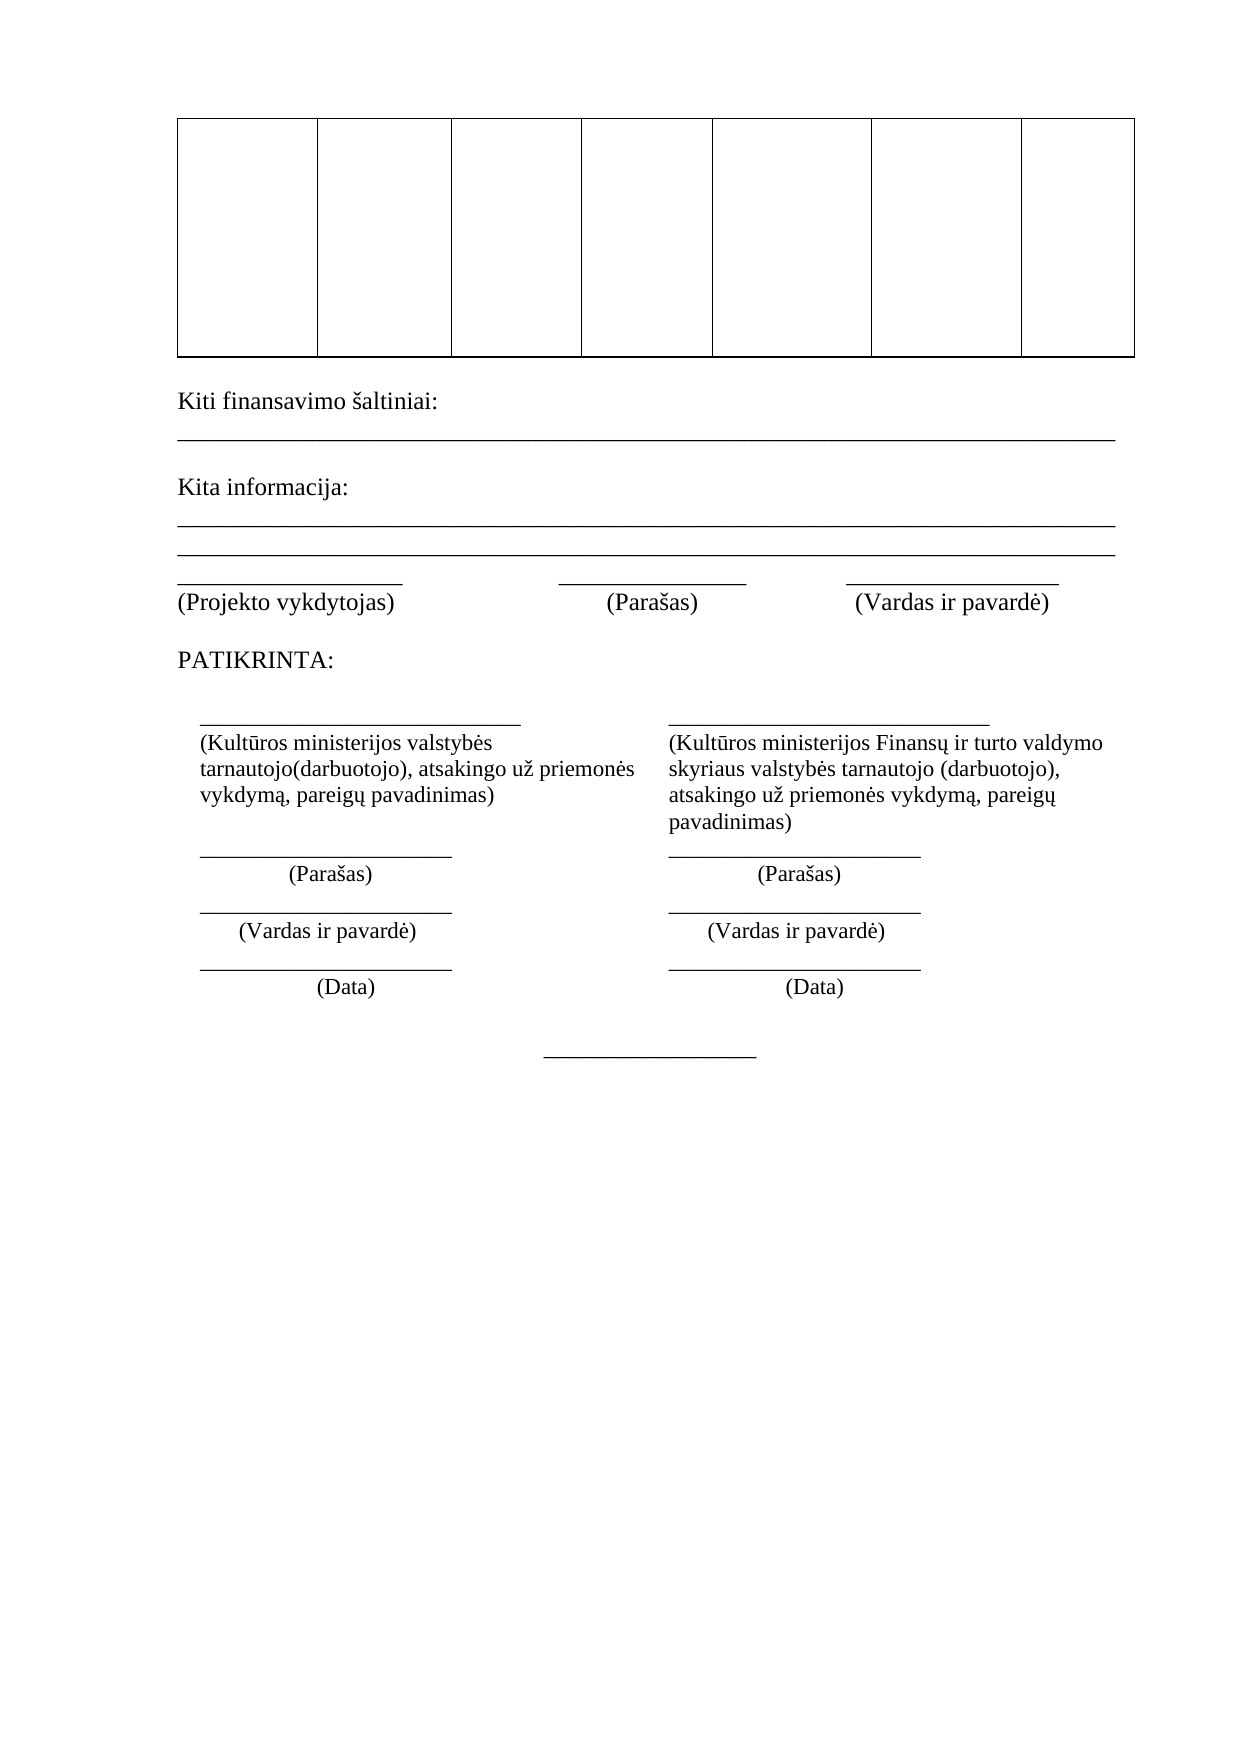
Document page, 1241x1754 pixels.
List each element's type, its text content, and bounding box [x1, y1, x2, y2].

table_cell ______________________ (Data) [189, 947, 657, 1003]
table_cell [713, 119, 871, 356]
text _ [177, 415, 1122, 444]
table_cell [318, 119, 451, 356]
table_header ____________________________ (Kultūros ministerijos valstybės tarnautojo(darbuotojo), atsakingo už priemonės vykdymą, pareigų pavadinimas) [189, 703, 657, 834]
text (Projekto vykdytojas) (Parašas) (Vardas ir pavardė) [177, 587, 1122, 616]
text _ [177, 501, 1122, 530]
table_cell [1022, 119, 1134, 356]
table_cell ______________________ (Parašas) [189, 834, 657, 890]
text PATIKRINTA: [177, 645, 1122, 674]
table_cell [872, 119, 1021, 356]
text __________________ _______________ _________________ [177, 559, 1122, 587]
text Kiti finansavimo šaltiniai: [177, 386, 1122, 415]
table_cell ______________________ (Vardas ir pavardė) [189, 890, 657, 947]
table_cell [178, 119, 317, 356]
table_cell [582, 119, 712, 356]
table_cell [452, 119, 581, 356]
text Kita informacija: [177, 472, 1122, 501]
table_header ____________________________ (Kultūros ministerijos Finansų ir turto valdymo skyriaus valstybės tarnautojo (darbuotojo), atsakingo už priemonės vykdymą, pareigų pavadinimas) [657, 703, 1126, 834]
text _ [177, 530, 1122, 559]
table_cell ______________________ (Parašas) [657, 834, 1126, 890]
table_cell ______________________ (Data) [657, 947, 1126, 1003]
table_cell ______________________ (Vardas ir pavardė) [657, 890, 1126, 947]
text _________________ [177, 1032, 1122, 1060]
